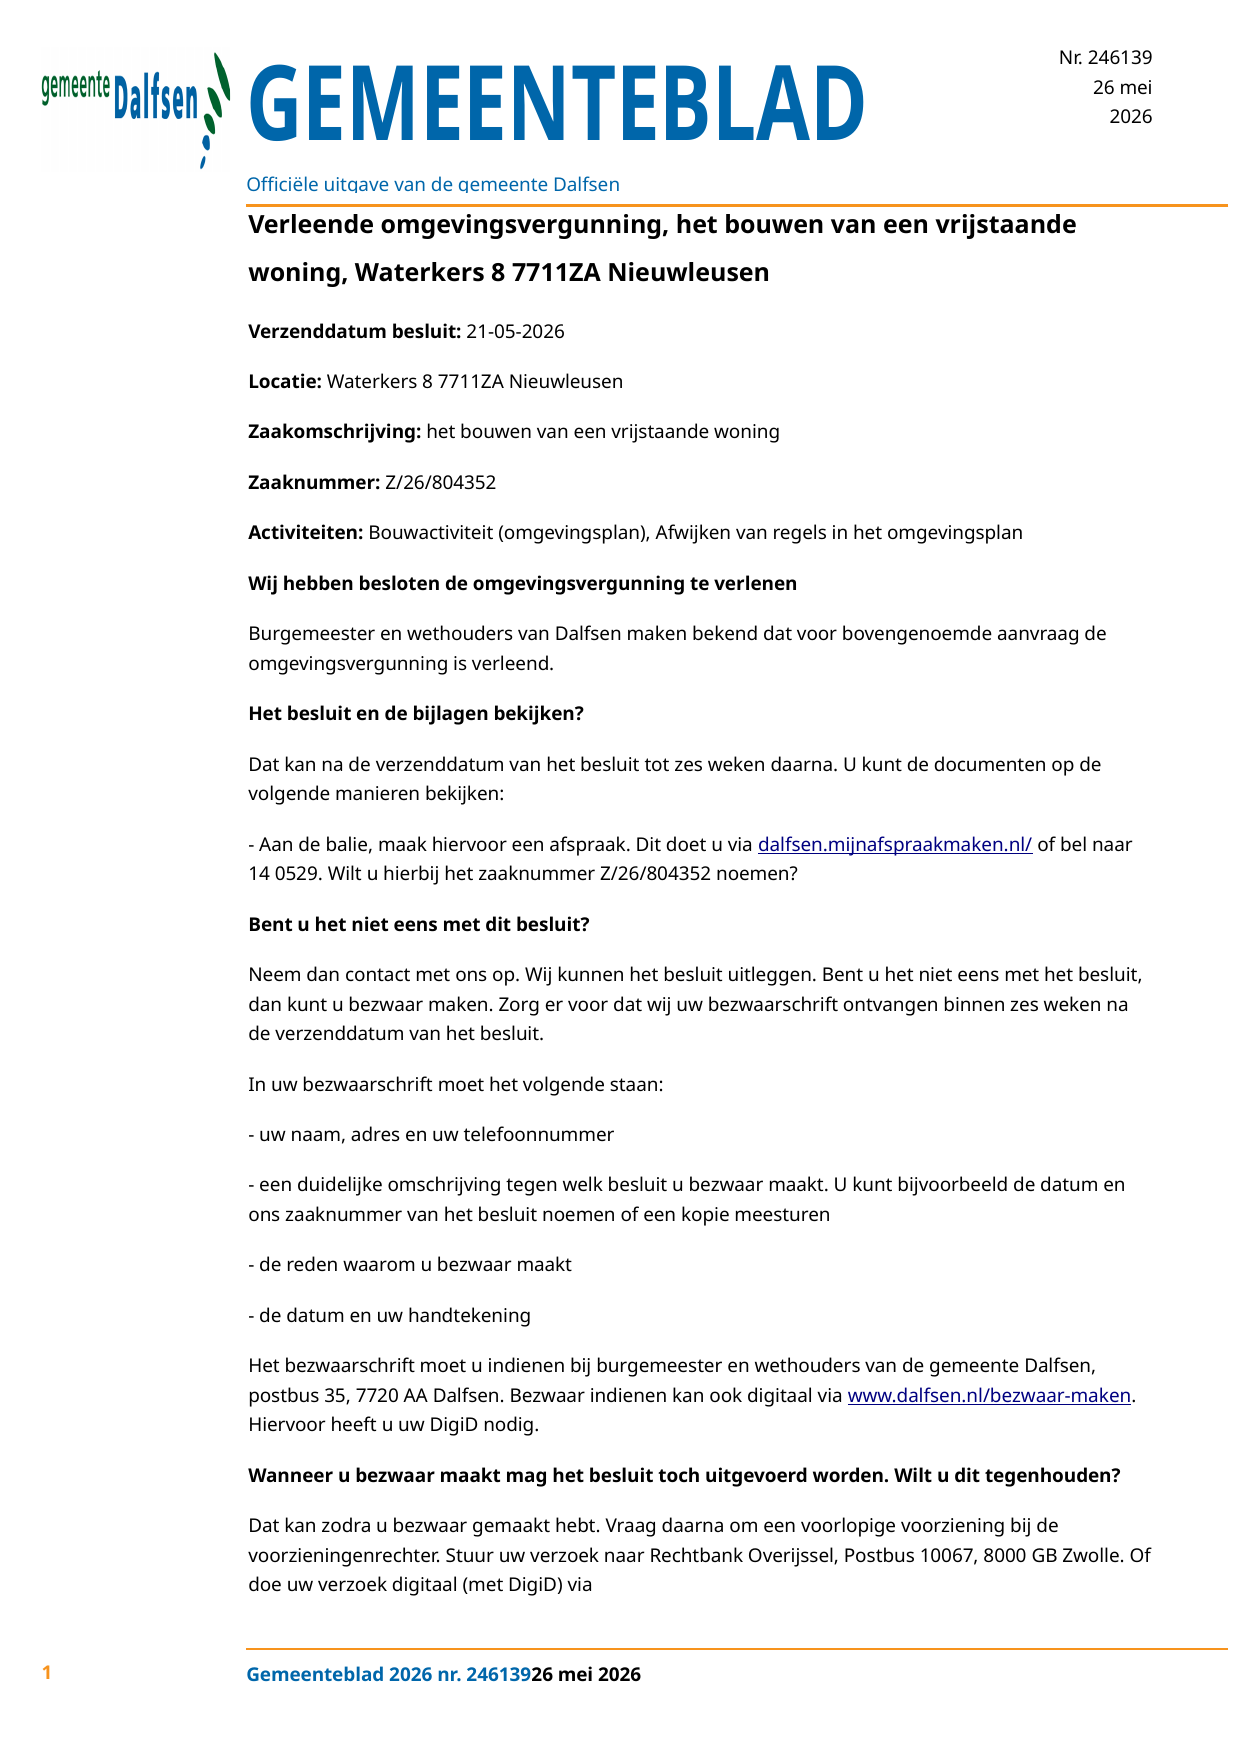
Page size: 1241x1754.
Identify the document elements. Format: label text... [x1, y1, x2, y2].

text Het besluit en de bijlagen bekijken? [248, 700, 1152, 726]
text Activiteiten: Bouwactiviteit (omgevingsplan), Afwijken van regels in het omgevingsplan [248, 519, 1152, 545]
text - de reden waarom u bezwaar maakt [248, 1252, 1152, 1277]
text Het bezwaarschrift moet u indienen bij burgemeester en wethouders van de gemeente Dalfsen, postbus 35, 7720 AA Dalfsen. Bezwaar indienen kan ook digitaal via www.dalfsen.nl/bezwaar-maken. Hiervoor heeft u uw DigiD nodig. [248, 1352, 1152, 1437]
text Wanneer u bezwaar maakt mag het besluit toch uitgevoerd worden. Wilt u dit tegenhouden? [248, 1462, 1152, 1488]
text - uw naam, adres en uw telefoonnummer [248, 1121, 1152, 1147]
text - Aan de balie, maak hiervoor een afspraak. Dit doet u via dalfsen.mijnafspraakmaken.nl/ of bel naar 14 0529. Wilt u hierbij het zaaknummer Z/26/804352 noemen? [248, 831, 1152, 886]
text Dat kan na de verzenddatum van het besluit tot zes weken daarna. U kunt de documenten op de volgende manieren bekijken: [248, 751, 1152, 806]
text Zaakomschrijving: het bouwen van een vrijstaande woning [248, 419, 1152, 444]
text Zaaknummer: Z/26/804352 [248, 469, 1152, 495]
text Verleende omgevingsvergunning, het bouwen van een vrijstaande woning, Waterkers 8 7711ZA Nieuwleusen [248, 207, 1152, 288]
text Verzenddatum besluit: 21-05-2026 [248, 318, 1152, 344]
text Bent u het niet eens met dit besluit? [248, 911, 1152, 937]
text - de datum en uw handtekening [248, 1302, 1152, 1328]
text Burgemeester en wethouders van Dalfsen maken bekend dat voor bovengenoemde aanvraag de omgevingsvergunning is verleend. [248, 620, 1152, 676]
text - een duidelijke omschrijving tegen welk besluit u bezwaar maakt. U kunt bijvoorbeeld de datum en ons zaaknummer van het besluit noemen of een kopie meesturen [248, 1172, 1152, 1227]
text Neem dan contact met ons op. Wij kunnen het besluit uitleggen. Bent u het niet eens met het besluit, dan kunt u bezwaar maken. Zorg er voor dat wij uw bezwaarschrift ontvangen binnen zes weken na de verzenddatum van het besluit. [248, 961, 1152, 1046]
text In uw bezwaarschrift moet het volgende staan: [248, 1071, 1152, 1097]
picture [41, 47, 231, 172]
text Wij hebben besloten de omgevingsvergunning te verlenen [248, 570, 1152, 596]
text Dat kan zodra u bezwaar gemaakt hebt. Vraag daarna om een voorlopige voorziening bij de voorzieningenrechter. Stuur uw verzoek naar Rechtbank Overijssel, Postbus 10067, 8000 GB Zwolle. Of doe uw verzoek digitaal (met DigiD) via [248, 1512, 1152, 1597]
text Locatie: Waterkers 8 7711ZA Nieuwleusen [248, 368, 1152, 394]
